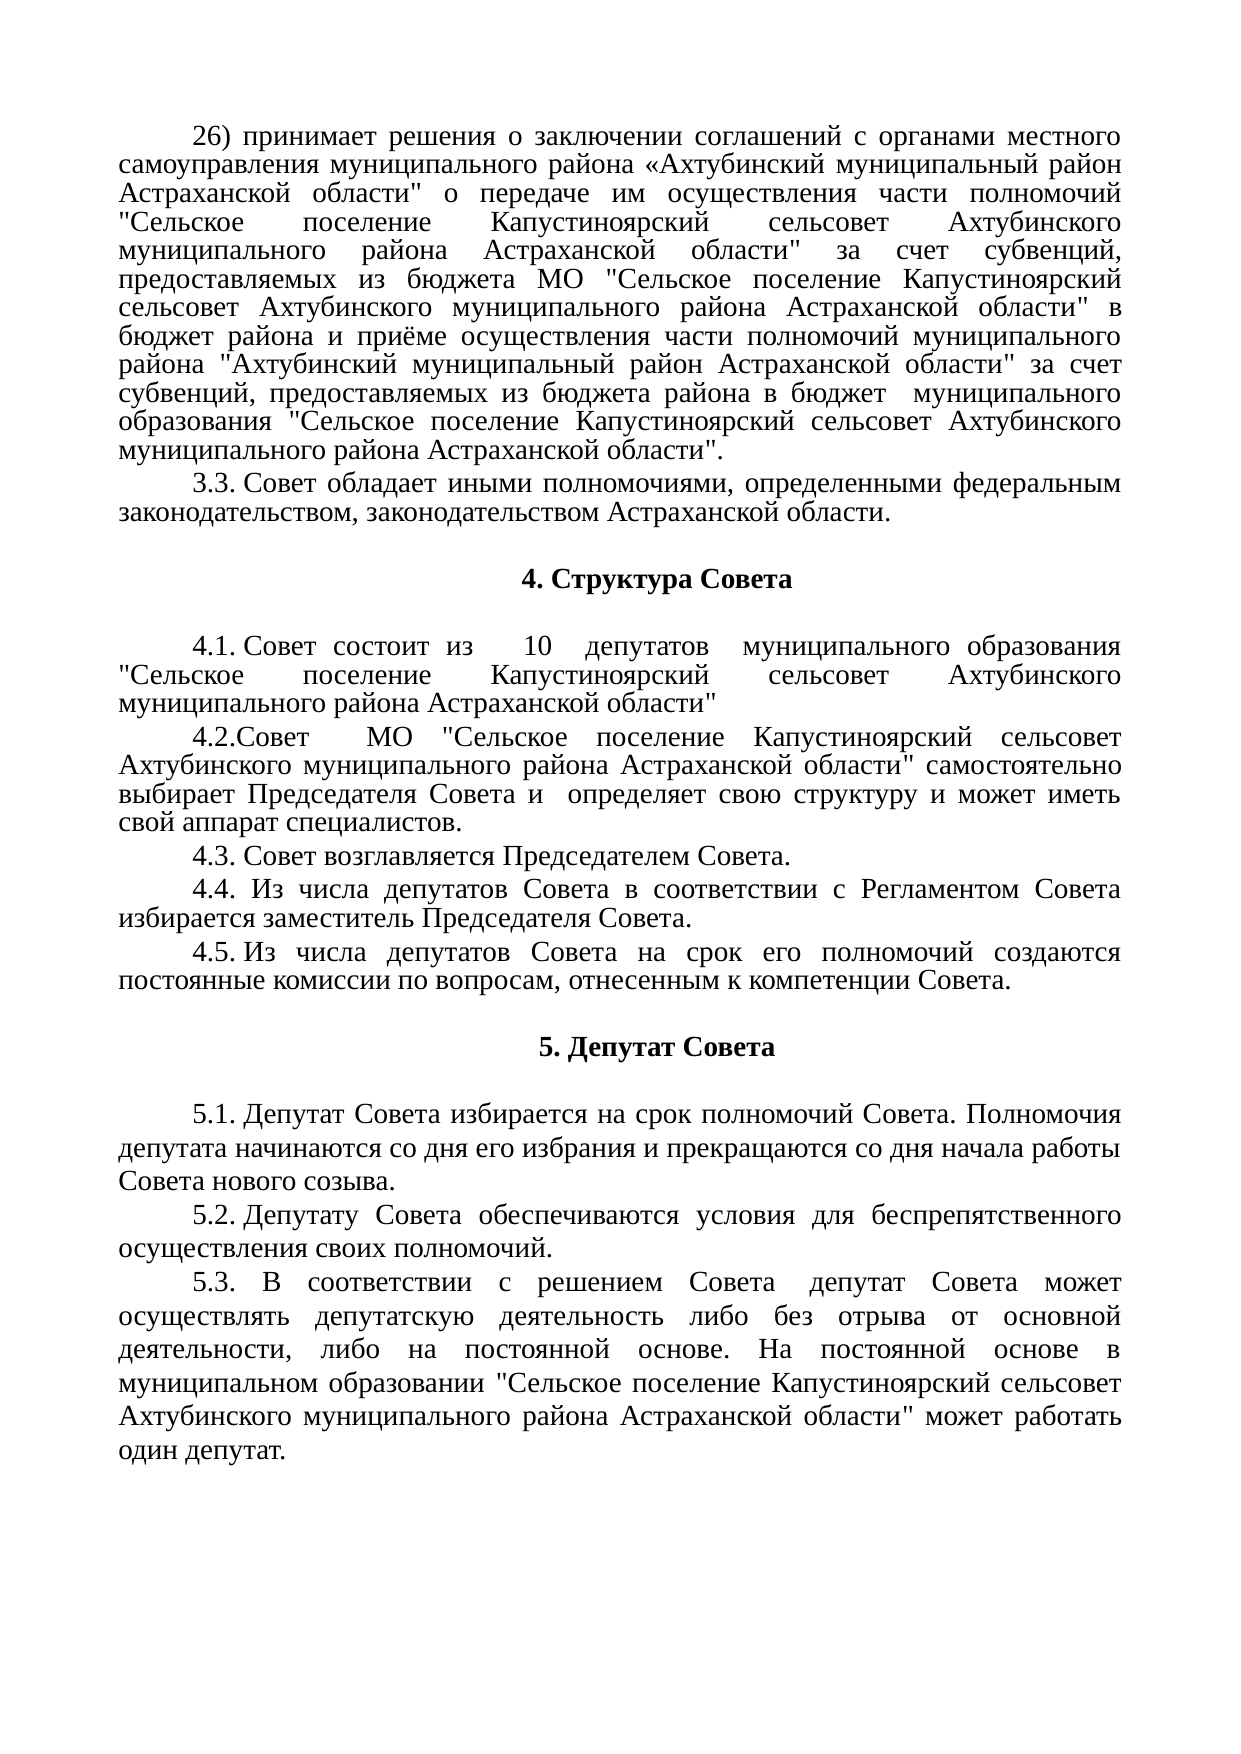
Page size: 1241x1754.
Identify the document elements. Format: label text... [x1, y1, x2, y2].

subtitle 5. Депутат Совета [118, 1029, 1122, 1063]
subtitle 4. Структура Совета [118, 561, 1122, 595]
text 5.2. Депутату Совета обеспечиваются условия для беспрепятственного осуществления своих полномочий. [118, 1197, 1122, 1264]
text 5.1. Депутат Совета избирается на срок полномочий Совета. Полномочия депутата начинаются со дня его избрания и прекращаются со дня начала работы Совета нового созыва. [118, 1096, 1122, 1197]
text 26) принимает решения о заключении соглашений с органами местного самоуправления муниципального района «Ахтубинский муниципальный район Астраханской области" о передаче им осуществления части полномочий "Сельское поселение Капустиноярский сельсовет Ахтубинского муниципального района Астраханской области" за счет субвенций, предоставляемых из бюджета МО "Сельское поселение Капустиноярский сельсовет Ахтубинского муниципального района Астраханской области" в бюджет района и приёме осуществления части полномочий муниципального района "Ахтубинский муниципальный район Астраханской области" за счет субвенций, предоставляемых из бюджета района в бюджет муниципального образования "Сельское поселение Капустиноярский сельсовет Ахтубинского муниципального района Астраханской области". [118, 118, 1122, 466]
text 4.2.Совет МО "Сельское поселение Капустиноярский сельсовет Ахтубинского муниципального района Астраханской области" самостоятельно выбирает Председателя Совета и определяет свою структуру и может иметь свой аппарат специалистов. [118, 719, 1122, 838]
text 5.3. В соответствии с решением Совета депутат Совета может осуществлять депутатскую деятельность либо без отрыва от основной деятельности, либо на постоянной основе. На постоянной основе в муниципальном образовании "Сельское поселение Капустиноярский сельсовет Ахтубинского муниципального района Астраханской области" может работать один депутат. [118, 1264, 1122, 1465]
text 3.3. Совет обладает иными полномочиями, определенными федеральным законодательством, законодательством Астраханской области. [118, 466, 1122, 528]
text 4.1. Совет состоит из 10 депутатов муниципального образования "Сельское поселение Капустиноярский сельсовет Ахтубинского муниципального района Астраханской области" [118, 628, 1122, 719]
text 4.3. Совет возглавляется Председателем Совета. [118, 838, 1122, 872]
text 4.5. Из числа депутатов Совета на срок его полномочий создаются постоянные комиссии по вопросам, отнесенным к компетенции Совета. [118, 934, 1122, 996]
text 4.4. Из числа депутатов Совета в соответствии с Регламентом Совета избирается заместитель Председателя Совета. [118, 872, 1122, 934]
